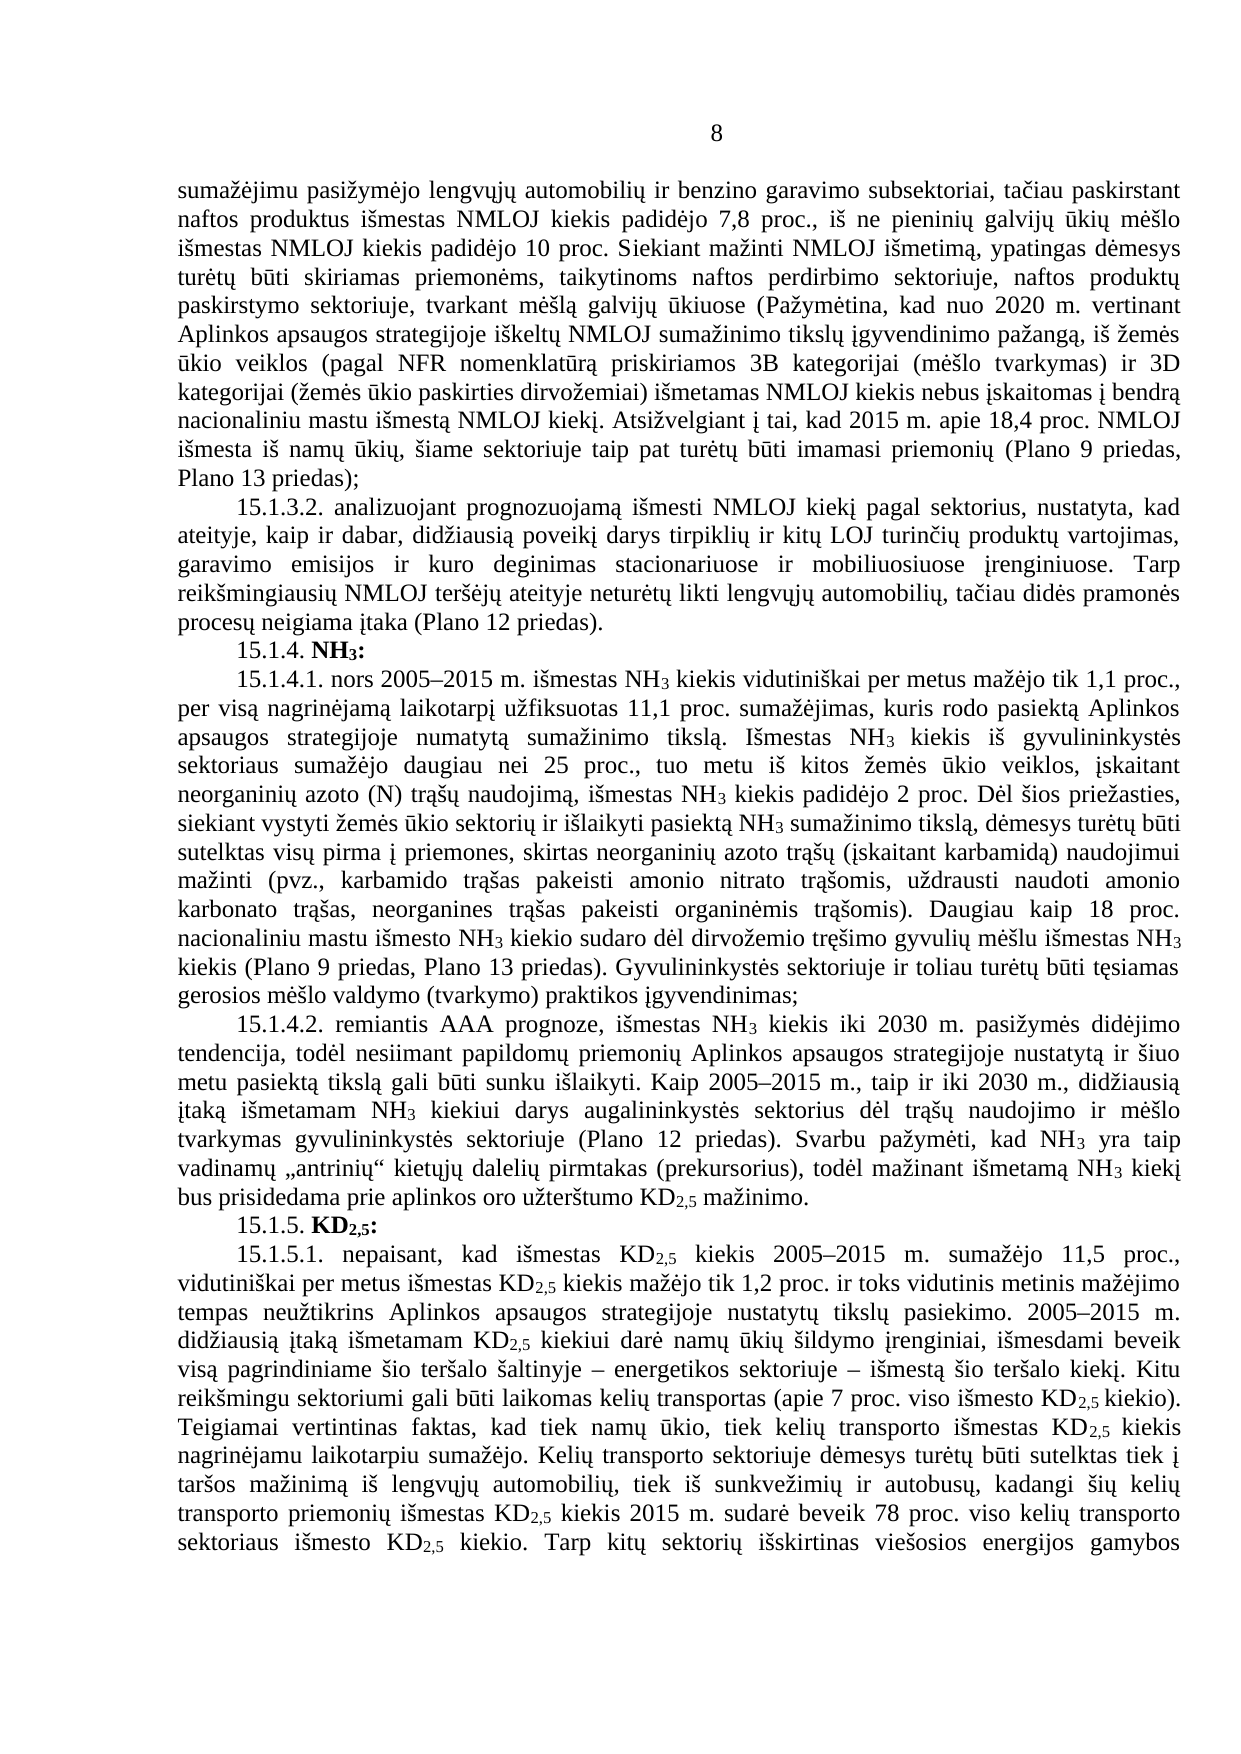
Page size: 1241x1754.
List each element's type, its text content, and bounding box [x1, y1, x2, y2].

text 15.1.4.1. nors 2005–2015 m. išmestas NH3 kiekis vidutiniškai per metus mažėjo tik 1,1 proc., per visą nagrinėjamą laikotarpį užfiksuotas 11,1 proc. sumažėjimas, kuris rodo pasiektą Aplinkos apsaugos strategijoje numatytą sumažinimo tikslą. Išmestas NH3 kiekis iš gyvulininkystės sektoriaus sumažėjo daugiau nei 25 proc., tuo metu iš kitos žemės ūkio veiklos, įskaitant neorganinių azoto (N) trąšų naudojimą, išmestas NH3 kiekis padidėjo 2 proc. Dėl šios priežasties, siekiant vystyti žemės ūkio sektorių ir išlaikyti pasiektą NH3 sumažinimo tikslą, dėmesys turėtų būti sutelktas visų pirma į priemones, skirtas neorganinių azoto trąšų (įskaitant karbamidą) naudojimui mažinti (pvz., karbamido trąšas pakeisti amonio nitrato trąšomis, uždrausti naudoti amonio karbonato trąšas, neorganines trąšas pakeisti organinėmis trąšomis). Daugiau kaip 18 proc. nacionaliniu mastu išmesto NH3 kiekio sudaro dėl dirvožemio tręšimo gyvulių mėšlu išmestas NH3 kiekis (Plano 9 priedas, Plano 13 priedas). Gyvulininkystės sektoriuje ir toliau turėtų būti tęsiamas gerosios mėšlo valdymo (tvarkymo) praktikos įgyvendinimas; [177, 664, 1181, 1009]
text 15.1.4.2. remiantis AAA prognoze, išmestas NH3 kiekis iki 2030 m. pasižymės didėjimo tendencija, todėl nesiimant papildomų priemonių Aplinkos apsaugos strategijoje nustatytą ir šiuo metu pasiektą tikslą gali būti sunku išlaikyti. Kaip 2005–2015 m., taip ir iki 2030 m., didžiausią įtaką išmetamam NH3 kiekiui darys augalininkystės sektorius dėl trąšų naudojimo ir mėšlo tvarkymas gyvulininkystės sektoriuje (Plano 12 priedas). Svarbu pažymėti, kad NH3 yra taip vadinamų „antrinių“ kietųjų dalelių pirmtakas (prekursorius), todėl mažinant išmetamą NH3 kiekį bus prisidedama prie aplinkos oro užterštumo KD2,5 mažinimo. [177, 1009, 1181, 1211]
subtitle 15.1.3.2. analizuojant prognozuojamą išmesti NMLOJ kiekį pagal sektorius, nustatyta, kad ateityje, kaip ir dabar, didžiausią poveikį darys tirpiklių ir kitų LOJ turinčių produktų vartojimas, garavimo emisijos ir kuro deginimas stacionariuose ir mobiliuosiuose įrenginiuose. Tarp reikšmingiausių NMLOJ teršėjų ateityje neturėtų likti lengvųjų automobilių, tačiau didės pramonės procesų neigiama įtaka (Plano 12 priedas). [177, 492, 1181, 636]
text 15.1.4. NH3: [177, 636, 1181, 664]
text 15.1.5.1. nepaisant, kad išmestas KD2,5 kiekis 2005–2015 m. sumažėjo 11,5 proc., vidutiniškai per metus išmestas KD2,5 kiekis mažėjo tik 1,2 proc. ir toks vidutinis metinis mažėjimo tempas neužtikrins Aplinkos apsaugos strategijoje nustatytų tikslų pasiekimo. 2005–2015 m. didžiausią įtaką išmetamam KD2,5 kiekiui darė namų ūkių šildymo įrenginiai, išmesdami beveik visą pagrindiniame šio teršalo šaltinyje – energetikos sektoriuje – išmestą šio teršalo kiekį. Kitu reikšmingu sektoriumi gali būti laikomas kelių transportas (apie 7 proc. viso išmesto KD2,5 kiekio). Teigiamai vertintinas faktas, kad tiek namų ūkio, tiek kelių transporto išmestas KD2,5 kiekis nagrinėjamu laikotarpiu sumažėjo. Kelių transporto sektoriuje dėmesys turėtų būti sutelktas tiek į taršos mažinimą iš lengvųjų automobilių, tiek iš sunkvežimių ir autobusų, kadangi šių kelių transporto priemonių išmestas KD2,5 kiekis 2015 m. sudarė beveik 78 proc. viso kelių transporto sektoriaus išmesto KD2,5 kiekio. Tarp kitų sektorių išskirtinas viešosios energijos gamybos [177, 1239, 1181, 1556]
text 15.1.5. KD2,5: [177, 1211, 1181, 1239]
subtitle sumažėjimu pasižymėjo lengvųjų automobilių ir benzino garavimo subsektoriai, tačiau paskirstant naftos produktus išmestas NMLOJ kiekis padidėjo 7,8 proc., iš ne pieninių galvijų ūkių mėšlo išmestas NMLOJ kiekis padidėjo 10 proc. Siekiant mažinti NMLOJ išmetimą, ypatingas dėmesys turėtų būti skiriamas priemonėms, taikytinoms naftos perdirbimo sektoriuje, naftos produktų paskirstymo sektoriuje, tvarkant mėšlą galvijų ūkiuose (Pažymėtina, kad nuo 2020 m. vertinant Aplinkos apsaugos strategijoje iškeltų NMLOJ sumažinimo tikslų įgyvendinimo pažangą, iš žemės ūkio veiklos (pagal NFR nomenklatūrą priskiriamos 3B kategorijai (mėšlo tvarkymas) ir 3D kategorijai (žemės ūkio paskirties dirvožemiai) išmetamas NMLOJ kiekis nebus įskaitomas į bendrą nacionaliniu mastu išmestą NMLOJ kiekį. Atsižvelgiant į tai, kad 2015 m. apie 18,4 proc. NMLOJ išmesta iš namų ūkių, šiame sektoriuje taip pat turėtų būti imamasi priemonių (Plano 9 priedas, Plano 13 priedas); [177, 176, 1181, 492]
